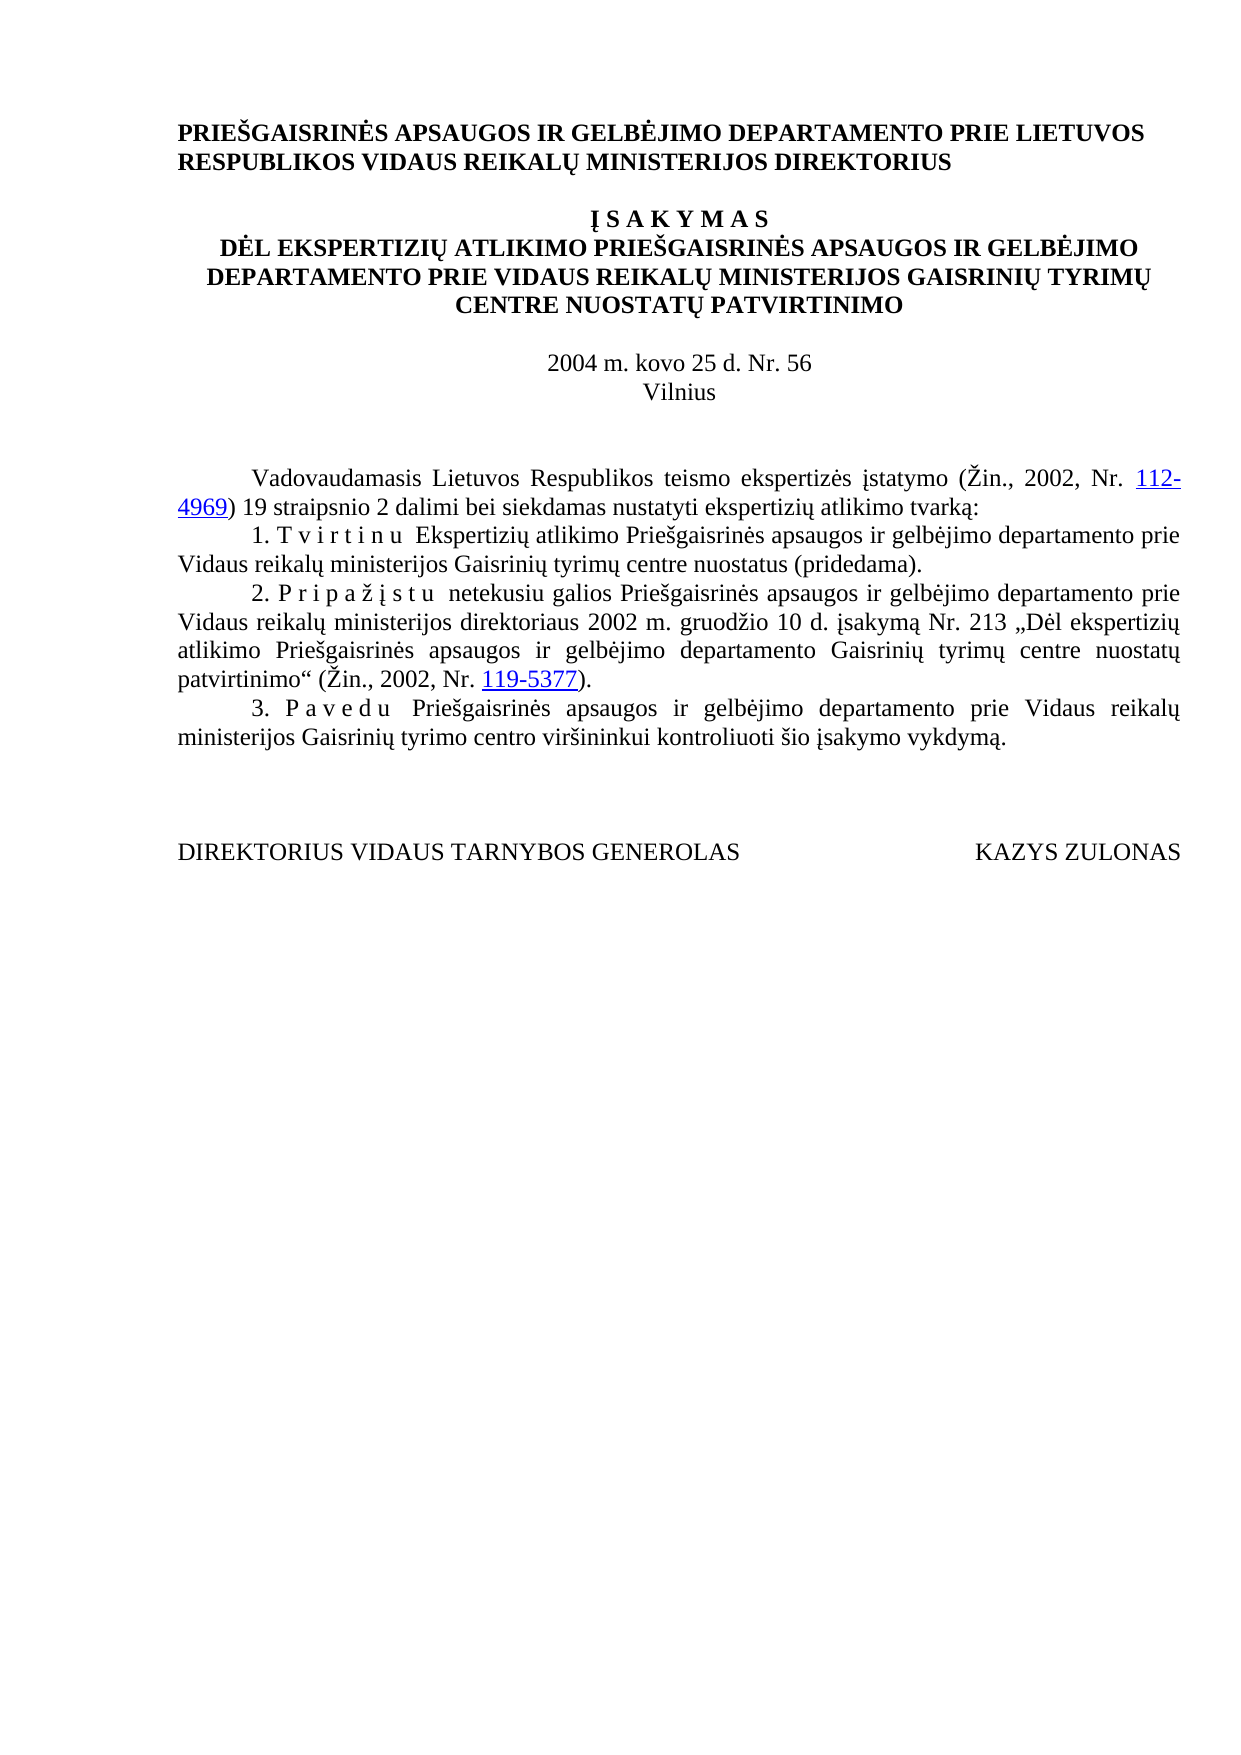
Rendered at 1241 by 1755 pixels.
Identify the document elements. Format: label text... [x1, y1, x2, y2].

text Direktorius vidaus tarnybos generolas Kazys Zulonas [177, 837, 1181, 866]
text 2004 m. kovo 25 d. Nr. 56 [177, 348, 1181, 377]
text Vadovaudamasis Lietuvos Respublikos teismo ekspertizės įstatymo (Žin., 2002, Nr. 112-4969) 19 straipsnio 2 dalimi bei siekdamas nustatyti ekspertizių atlikimo tvarką: [177, 463, 1181, 521]
text 2. Pripažįstu netekusiu galios Priešgaisrinės apsaugos ir gelbėjimo departamento prie Vidaus reikalų ministerijos direktoriaus 2002 m. gruodžio 10 d. įsakymą Nr. 213 „Dėl ekspertizių atlikimo Priešgaisrinės apsaugos ir gelbėjimo departamento Gaisrinių tyrimų centre nuostatų patvirtinimo“ (Žin., 2002, Nr. 119-5377). [177, 578, 1181, 693]
text 1. Tvirtinu Ekspertizių atlikimo Priešgaisrinės apsaugos ir gelbėjimo departamento prie Vidaus reikalų ministerijos Gaisrinių tyrimų centre nuostatus (pridedama). [177, 521, 1181, 578]
text PRIEŠGAISRINĖS APSAUGOS IR GELBĖJIMO DEPARTAMENTO PRIE LIETUVOS RESPUBLIKOS VIDAUS REIKALŲ MINISTERIJOS DIREKTORIUS [177, 118, 1181, 176]
text Į S A K Y M A S [177, 204, 1181, 233]
text DĖL EKSPERTIZIŲ ATLIKIMO PRIEŠGAISRINĖS APSAUGOS IR GELBĖJIMO DEPARTAMENTO PRIE VIDAUS REIKALŲ MINISTERIJOS GAISRINIŲ TYRIMŲ CENTRE NUOSTATŲ PATVIRTINIMO [177, 233, 1181, 319]
text Vilnius [177, 377, 1181, 406]
text 3. Pavedu Priešgaisrinės apsaugos ir gelbėjimo departamento prie Vidaus reikalų ministerijos Gaisrinių tyrimo centro viršininkui kontroliuoti šio įsakymo vykdymą. [177, 693, 1181, 751]
